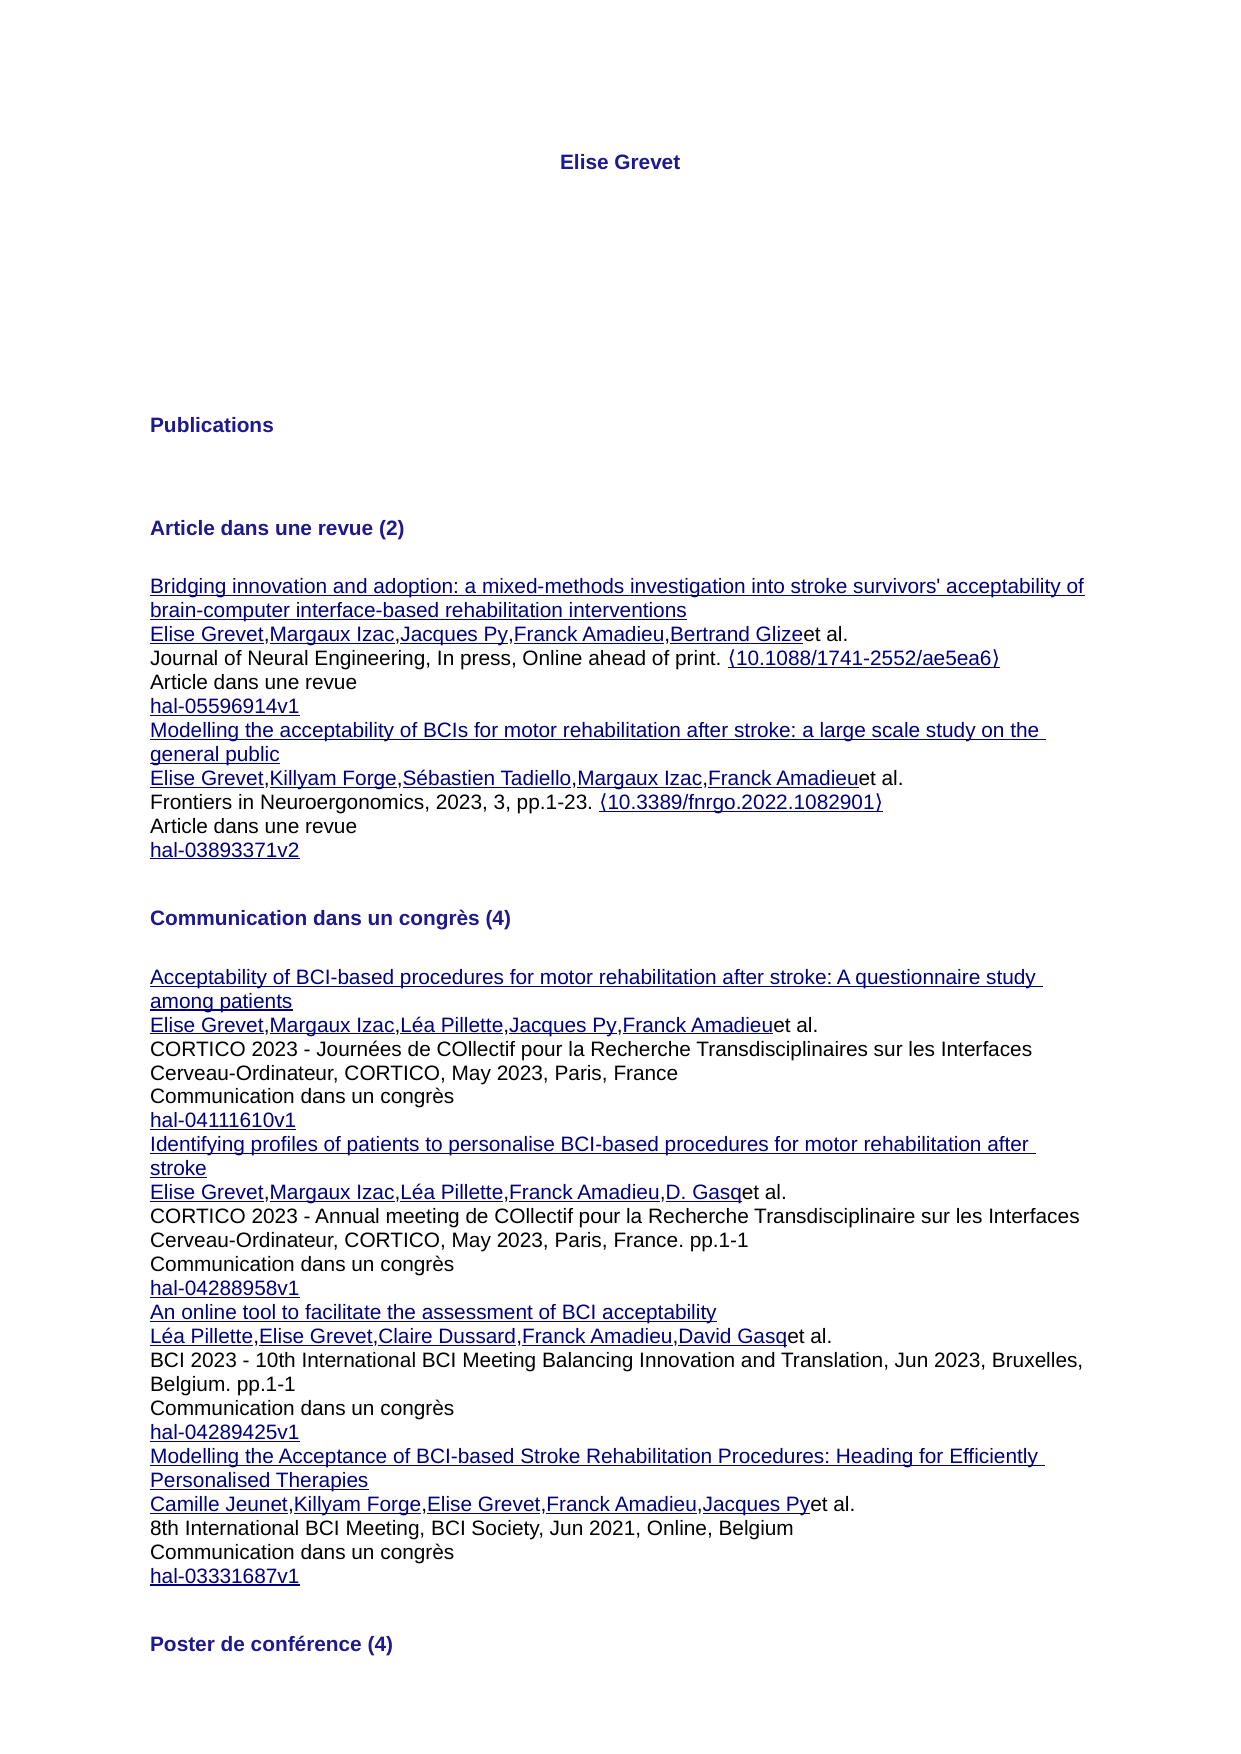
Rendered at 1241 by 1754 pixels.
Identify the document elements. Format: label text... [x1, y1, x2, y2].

table_cell Modelling the Acceptance of BCI-based Stroke Rehabilitation Procedures: Heading for Efficiently Personalised Therapies Camille Jeunet,Killyam Forge,Elise Grevet,Franck Amadieu,Jacques Pyet al. 8th International BCI Meeting, BCI Society, Jun 2021, Online, Belgium Communication dans un congrès hal-03331687v1 [150, 1444, 1090, 1587]
table_header Acceptability of BCI-based procedures for motor rehabilitation after stroke: A questionnaire study among patients Elise Grevet,Margaux Izac,Léa Pillette,Jacques Py,Franck Amadieuet al. CORTICO 2023 - Journées de COllectif pour la Recherche Transdisciplinaires sur les Interfaces Cerveau-Ordinateur, CORTICO, May 2023, Paris, France Communication dans un congrès hal-04111610v1 [150, 965, 1090, 1132]
subtitle Publications [150, 412, 1090, 436]
subtitle Communication dans un congrès (4) [150, 906, 1090, 930]
table_cell Identifying profiles of patients to personalise BCI-based procedures for motor rehabilitation after stroke Elise Grevet,Margaux Izac,Léa Pillette,Franck Amadieu,D. Gasqet al. CORTICO 2023 - Annual meeting de COllectif pour la Recherche Transdisciplinaire sur les Interfaces Cerveau-Ordinateur, CORTICO, May 2023, Paris, France. pp.1-1 Communication dans un congrès hal-04288958v1 [150, 1132, 1090, 1300]
table_cell An online tool to facilitate the assessment of BCI acceptability Léa Pillette,Elise Grevet,Claire Dussard,Franck Amadieu,David Gasqet al. BCI 2023 - 10th International BCI Meeting Balancing Innovation and Translation, Jun 2023, Bruxelles, Belgium. pp.1-1 Communication dans un congrès hal-04289425v1 [150, 1300, 1090, 1444]
table_header Bridging innovation and adoption: a mixed-methods investigation into stroke survivors' acceptability of brain-computer interface-based rehabilitation interventions Elise Grevet,Margaux Izac,Jacques Py,Franck Amadieu,Bertrand Glizeet al. Journal of Neural Engineering, In press, Online ahead of print. ⟨10.1088/1741-2552/ae5ea6⟩ Article dans une revue hal-05596914v1 [150, 574, 1090, 718]
subtitle Article dans une revue (2) [150, 516, 1090, 539]
table_cell Modelling the acceptability of BCIs for motor rehabilitation after stroke: a large scale study on the general public Elise Grevet,Killyam Forge,Sébastien Tadiello,Margaux Izac,Franck Amadieuet al. Frontiers in Neuroergonomics, 2023, 3, pp.1-23. ⟨10.3389/fnrgo.2022.1082901⟩ Article dans une revue hal-03893371v2 [150, 718, 1090, 861]
subtitle Elise Grevet [150, 150, 1090, 174]
subtitle Poster de conférence (4) [150, 1632, 1090, 1656]
